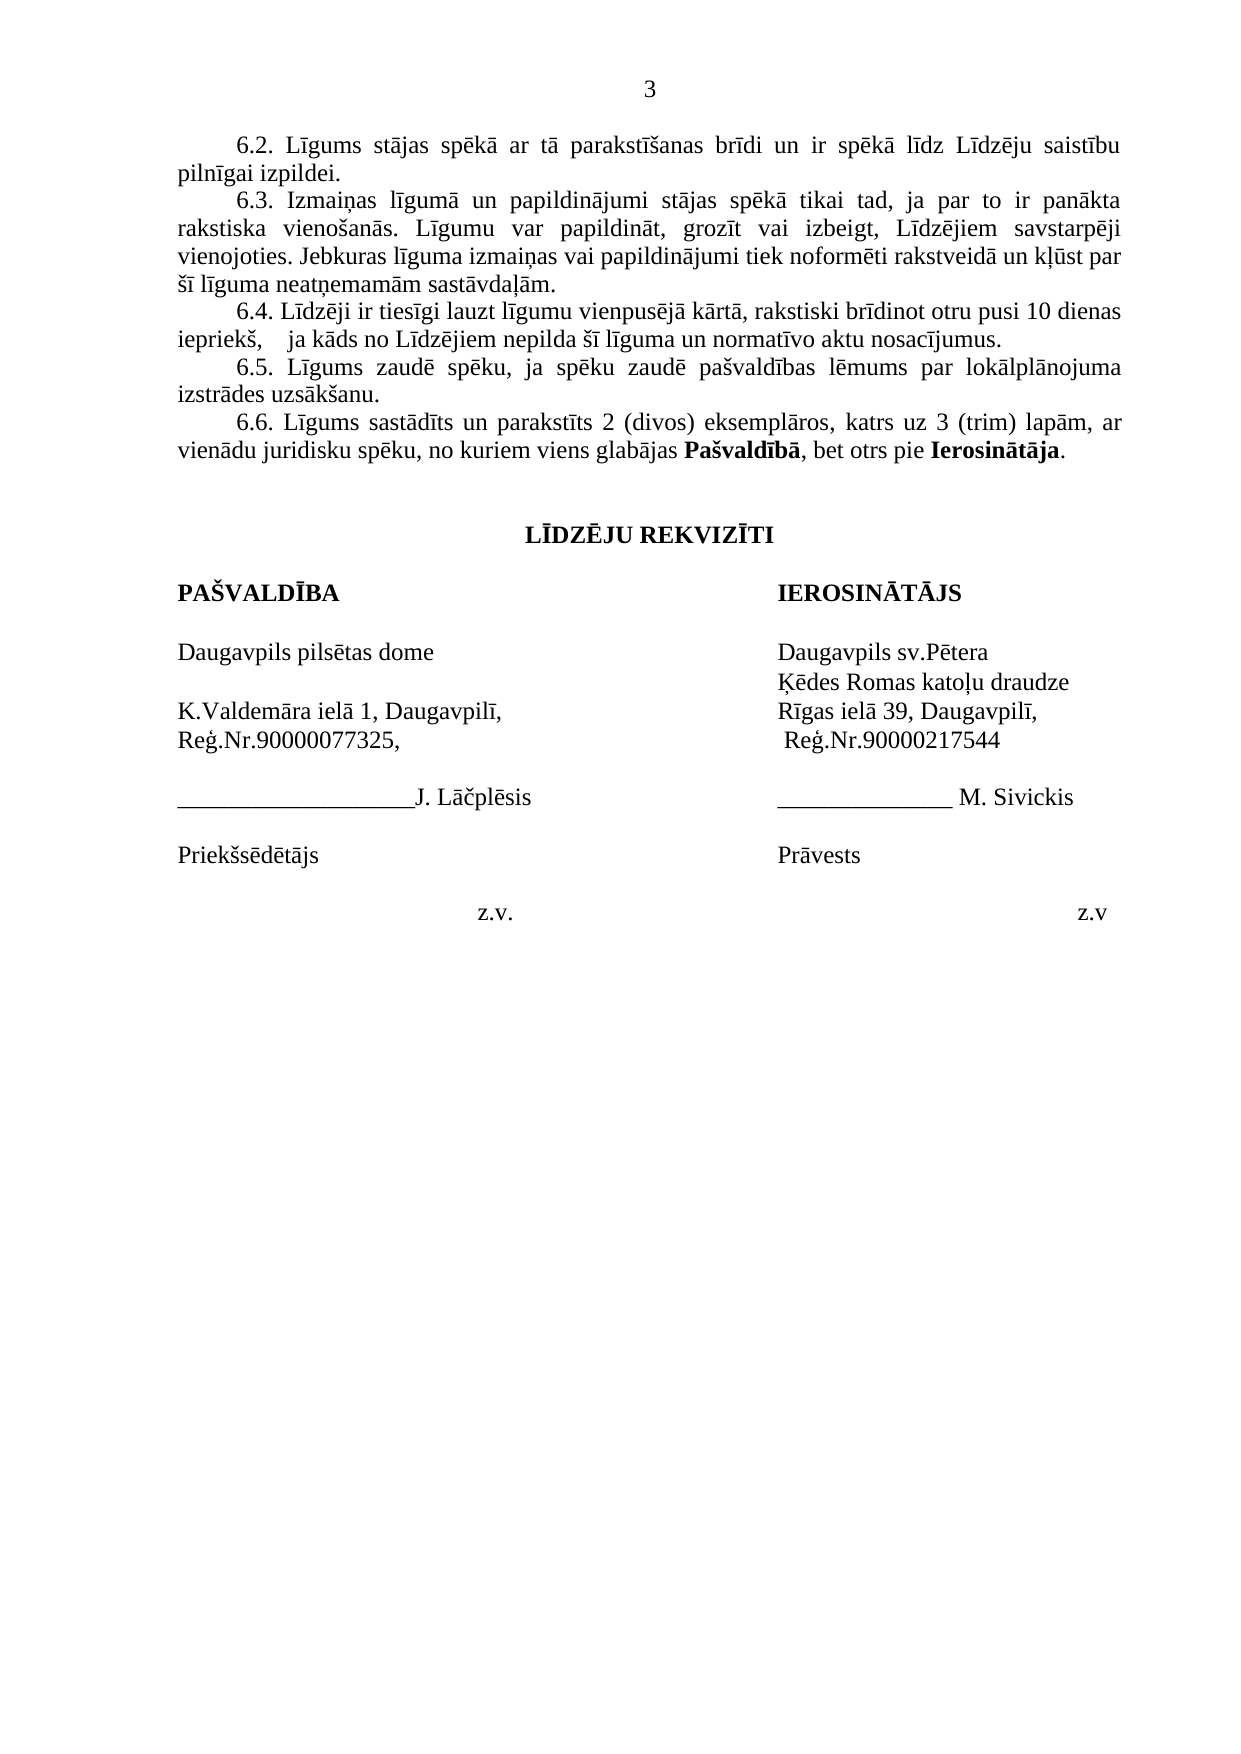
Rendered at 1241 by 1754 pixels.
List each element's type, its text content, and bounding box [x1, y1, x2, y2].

text 6.2. Līgums stājas spēkā ar tā parakstīšanas brīdi un ir spēkā līdz Līdzēju saistību pilnīgai izpildei. [177, 131, 1122, 187]
text Reģ.Nr.90000077325, Reģ.Nr.90000217544 [177, 725, 1122, 754]
text ___________________J. Lāčplēsis ______________ M. Sivickis [177, 782, 1122, 811]
text 6.3. Izmaiņas līgumā un papildinājumi stājas spēkā tikai tad, ja par to ir panākta rakstiska vienošanās. Līgumu var papildināt, grozīt vai izbeigt, Līdzējiem savstarpēji vienojoties. Jebkuras līguma izmaiņas vai papildinājumi tiek noformēti rakstveidā un kļūst par šī līguma neatņemamām sastāvdaļām. [177, 187, 1122, 298]
text 6.5. Līgums zaudē spēku, ja spēku zaudē pašvaldības lēmums par lokālplānojuma izstrādes uzsākšanu. [177, 353, 1122, 408]
text 6.4. Līdzēji ir tiesīgi lauzt līgumu vienpusējā kārtā, rakstiski brīdinot otru pusi 10 dienas iepriekš, ja kāds no Līdzējiem nepilda šī līguma un normatīvo aktu nosacījumus. [177, 298, 1122, 353]
text Ķēdes Romas katoļu draudze [777, 667, 1122, 695]
text LĪDZĒJU rekvizīti [177, 520, 1122, 549]
text Pašvaldība Ierosinātājs [177, 578, 1122, 607]
text Priekšsēdētājs Prāvests [177, 840, 1122, 869]
text z.v. z.v [177, 897, 1122, 926]
text Daugavpils pilsētas dome Daugavpils sv.Pētera [177, 637, 1122, 666]
text 6.6. Līgums sastādīts un parakstīts 2 (divos) eksemplāros, katrs uz 3 (trim) lapām, ar vienādu juridisku spēku, no kuriem viens glabājas Pašvaldībā, bet otrs pie Ierosinātāja. [177, 408, 1122, 464]
text K.Valdemāra ielā 1, Daugavpilī, Rīgas ielā 39, Daugavpilī, [177, 696, 1122, 725]
